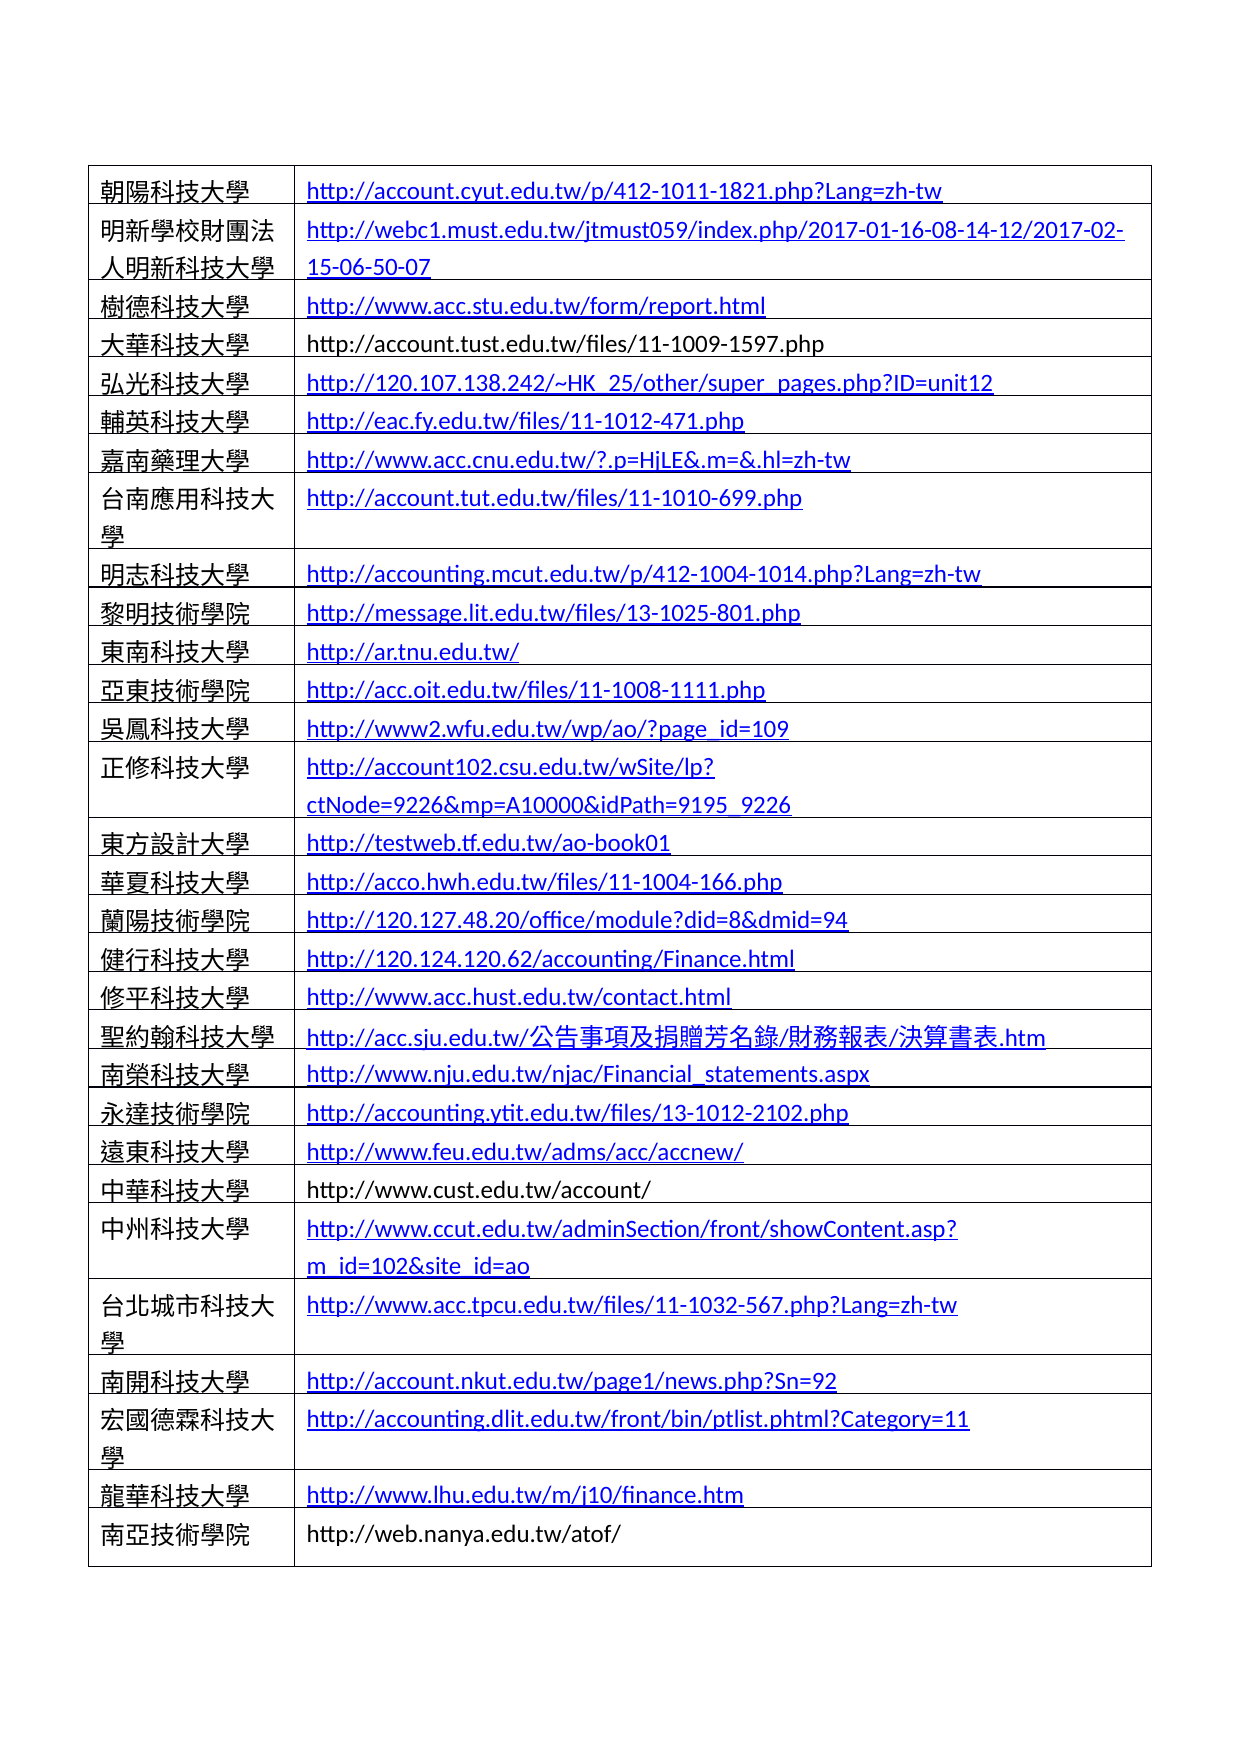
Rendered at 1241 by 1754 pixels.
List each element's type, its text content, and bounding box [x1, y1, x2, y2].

table_cell http://account.tut.edu.tw/files/11-1010-699.php [295, 473, 1151, 548]
table_cell http://www.acc.cnu.edu.tw/?.p=HjLE&.m=&.hl=zh-tw [295, 434, 1151, 472]
table_cell 龍華科技大學 [89, 1470, 294, 1507]
table_cell http://account.nkut.edu.tw/page1/news.php?Sn=92 [295, 1355, 1151, 1393]
table_cell 南開科技大學 [89, 1355, 294, 1393]
table_cell http://120.127.48.20/office/module?did=8&dmid=94 [295, 895, 1151, 932]
table_cell http://eac.fy.edu.tw/files/11-1012-471.php [295, 396, 1151, 433]
table_cell http://webc1.must.edu.tw/jtmust059/index.php/2017-01-16-08-14-12/2017-02-15-06-50-07 [295, 204, 1151, 279]
table_cell http://acc.sju.edu.tw/公告事項及捐贈芳名錄/財務報表/決算書表.htm [295, 1010, 1151, 1048]
table_cell http://accounting.dlit.edu.tw/front/bin/ptlist.phtml?Category=11 [295, 1394, 1151, 1469]
table_cell 正修科技大學 [89, 742, 294, 817]
table_cell 中州科技大學 [89, 1203, 294, 1278]
table_cell 朝陽科技大學 [89, 166, 294, 203]
table_cell 亞東技術學院 [89, 665, 294, 702]
table_cell 嘉南藥理大學 [89, 434, 294, 472]
table_cell http://accounting.mcut.edu.tw/p/412-1004-1014.php?Lang=zh-tw [295, 549, 1151, 586]
table_cell http://acco.hwh.edu.tw/files/11-1004-166.php [295, 856, 1151, 894]
table_cell 中華科技大學 [89, 1165, 294, 1202]
table_cell http://120.124.120.62/accounting/Finance.html [295, 933, 1151, 971]
table_cell 宏國德霖科技大學 [89, 1394, 294, 1469]
table_cell 遠東科技大學 [89, 1126, 294, 1163]
table_cell http://www.acc.hust.edu.tw/contact.html [295, 972, 1151, 1009]
table_cell 蘭陽技術學院 [89, 895, 294, 932]
table_cell 健行科技大學 [89, 933, 294, 971]
table_cell http://www.cust.edu.tw/account/ [295, 1165, 1151, 1202]
table_cell 大華科技大學 [89, 319, 294, 356]
table_cell http://web.nanya.edu.tw/atof/ [295, 1508, 1151, 1566]
table_cell http://www.acc.stu.edu.tw/form/report.html [295, 280, 1151, 318]
table_cell 南榮科技大學 [89, 1049, 294, 1086]
table_cell 南亞技術學院 [89, 1508, 294, 1566]
table_cell 東方設計大學 [89, 818, 294, 855]
table_cell http://account.tust.edu.tw/files/11-1009-1597.php [295, 319, 1151, 356]
table_cell http://www2.wfu.edu.tw/wp/ao/?page_id=109 [295, 703, 1151, 741]
table_cell 樹德科技大學 [89, 280, 294, 318]
table_cell 明志科技大學 [89, 549, 294, 586]
table_cell http://www.lhu.edu.tw/m/j10/finance.htm [295, 1470, 1151, 1507]
table_cell 明新學校財團法人明新科技大學 [89, 204, 294, 279]
table_cell http://account.cyut.edu.tw/p/412-1011-1821.php?Lang=zh-tw [295, 166, 1151, 203]
table_cell http://ar.tnu.edu.tw/ [295, 626, 1151, 663]
table_cell http://account102.csu.edu.tw/wSite/lp?ctNode=9226&mp=A10000&idPath=9195_9226 [295, 742, 1151, 817]
table_cell 台南應用科技大學 [89, 473, 294, 548]
table_cell 聖約翰科技大學 [89, 1010, 294, 1048]
table_cell http://www.ccut.edu.tw/adminSection/front/showContent.asp?m_id=102&site_id=ao [295, 1203, 1151, 1278]
table_cell http://testweb.tf.edu.tw/ao-book01 [295, 818, 1151, 855]
table_cell http://acc.oit.edu.tw/files/11-1008-1111.php [295, 665, 1151, 702]
table_cell 輔英科技大學 [89, 396, 294, 433]
table_cell http://www.acc.tpcu.edu.tw/files/11-1032-567.php?Lang=zh-tw [295, 1279, 1151, 1354]
table_cell http://www.nju.edu.tw/njac/Financial_statements.aspx [295, 1049, 1151, 1086]
table_cell 東南科技大學 [89, 626, 294, 663]
table_cell http://message.lit.edu.tw/files/13-1025-801.php [295, 588, 1151, 625]
table_cell http://120.107.138.242/~HK_25/other/super_pages.php?ID=unit12 [295, 357, 1151, 395]
table_cell 黎明技術學院 [89, 588, 294, 625]
table_cell 台北城市科技大學 [89, 1279, 294, 1354]
table_cell http://www.feu.edu.tw/adms/acc/accnew/ [295, 1126, 1151, 1163]
table_cell 弘光科技大學 [89, 357, 294, 395]
table_cell 華夏科技大學 [89, 856, 294, 894]
table_cell http://accounting.ytit.edu.tw/files/13-1012-2102.php [295, 1088, 1151, 1125]
table_cell 修平科技大學 [89, 972, 294, 1009]
table_cell 永達技術學院 [89, 1088, 294, 1125]
table_cell 吳鳳科技大學 [89, 703, 294, 741]
